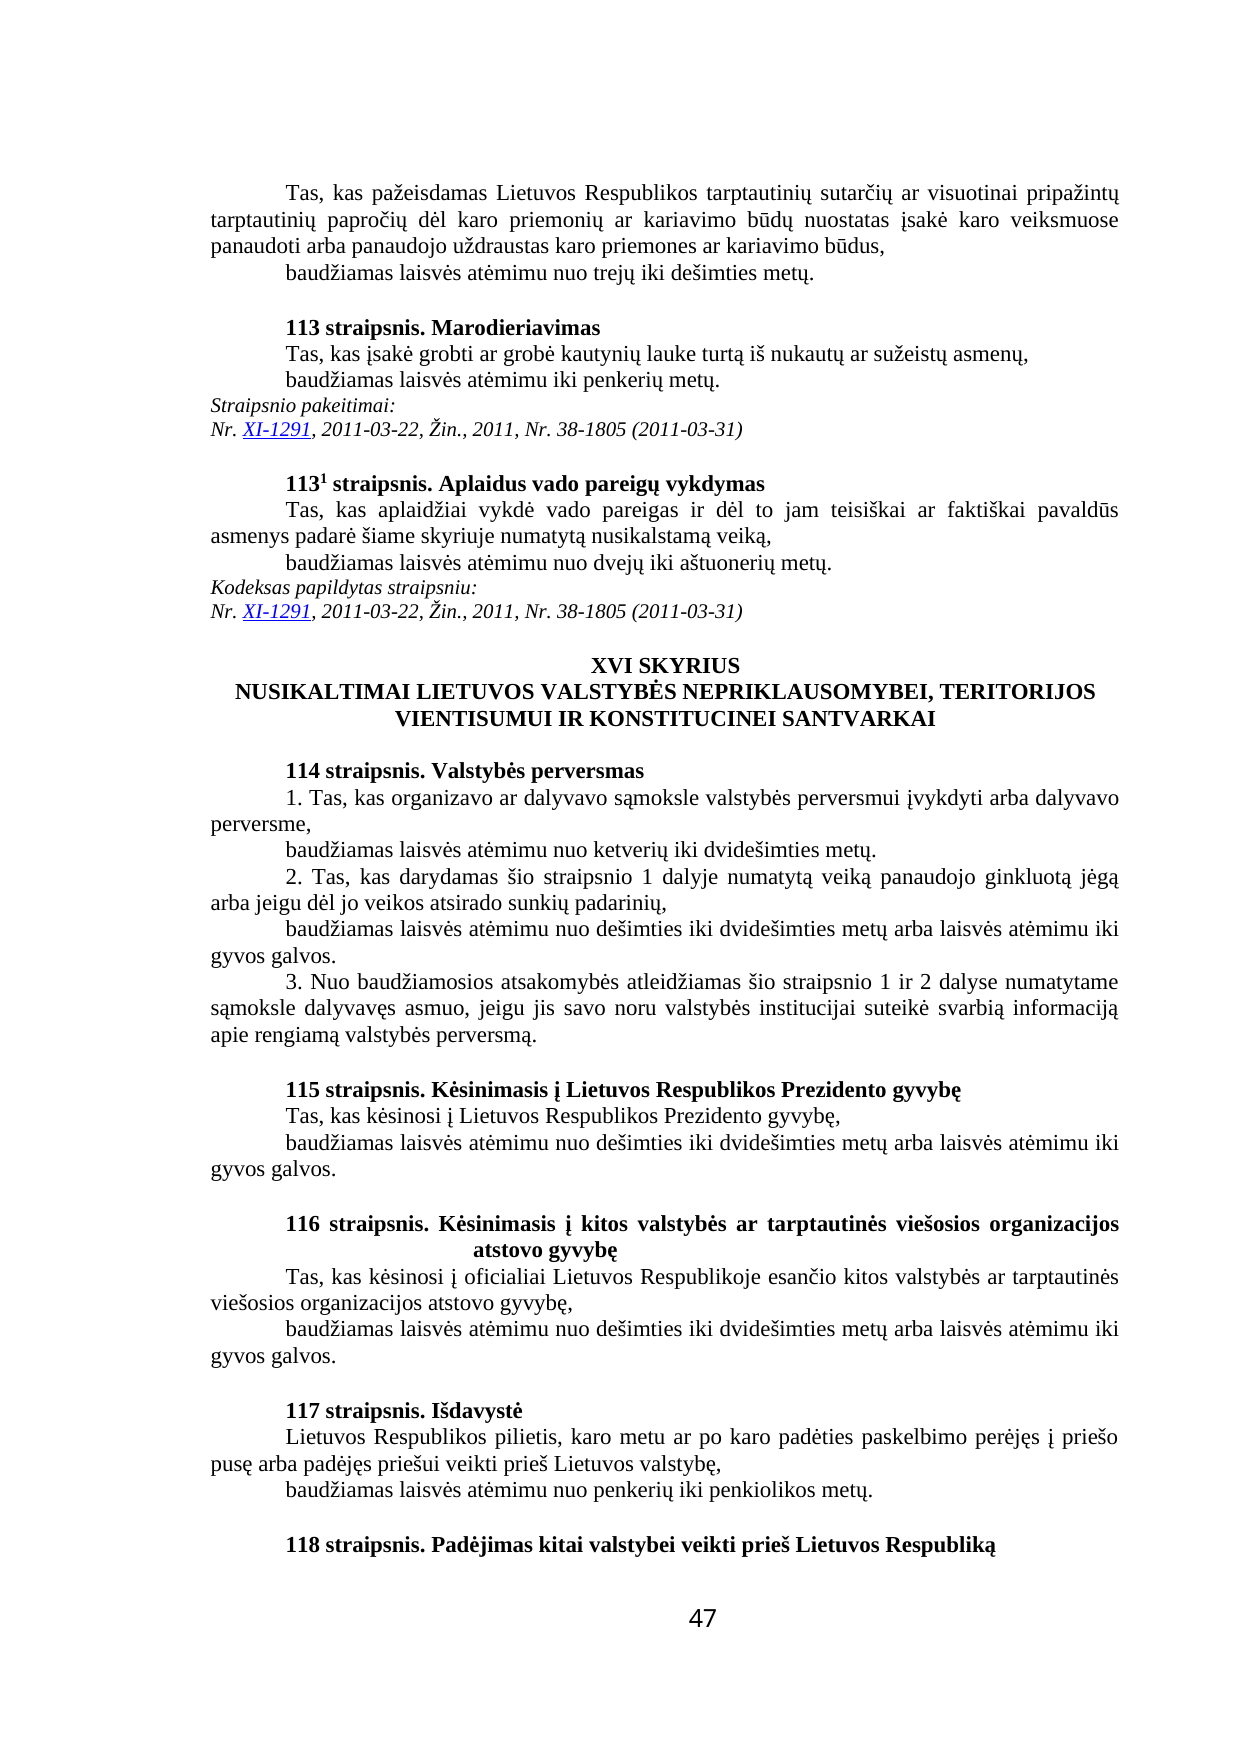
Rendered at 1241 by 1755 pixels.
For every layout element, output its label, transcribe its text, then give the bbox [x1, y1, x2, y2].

text 2. Tas, kas darydamas šio straipsnio 1 dalyje numatytą veiką panaudojo ginkluotą jėgą arba jeigu dėl jo veikos atsirado sunkių padarinių, [210, 863, 1120, 915]
text baudžiamas laisvės atėmimu nuo dvejų iki aštuonerių metų. [210, 549, 1120, 575]
text Kodeksas papildytas straipsniu: [210, 575, 1120, 599]
text baudžiamas laisvės atėmimu nuo trejų iki dešimties metų. [210, 258, 1120, 285]
text 116 straipsnis. Kėsinimasis į kitos valstybės ar tarptautinės viešosios organizacijos atstovo gyvybę [285, 1210, 1120, 1263]
text Nr. XI-1291, 2011-03-22, Žin., 2011, Nr. 38-1805 (2011-03-31) [210, 599, 1120, 623]
text Lietuvos Respublikos pilietis, karo metu ar po karo padėties paskelbimo perėjęs į priešo pusę arba padėjęs priešui veikti prieš Lietuvos valstybę, [210, 1423, 1120, 1476]
text baudžiamas laisvės atėmimu nuo dešimties iki dvidešimties metų arba laisvės atėmimu iki gyvos galvos. [210, 1129, 1120, 1181]
text Tas, kas kėsinosi į oficialiai Lietuvos Respublikoje esančio kitos valstybės ar tarptautinės viešosios organizacijos atstovo gyvybę, [210, 1263, 1120, 1316]
text Tas, kas kėsinosi į Lietuvos Respublikos Prezidento gyvybę, [210, 1102, 1120, 1129]
text baudžiamas laisvės atėmimu nuo penkerių iki penkiolikos metų. [210, 1476, 1120, 1502]
text Tas, kas įsakė grobti ar grobė kautynių lauke turtą iš nukautų ar sužeistų asmenų, [210, 340, 1120, 366]
text baudžiamas laisvės atėmimu iki penkerių metų. [210, 366, 1120, 393]
text Tas, kas pažeisdamas Lietuvos Respublikos tarptautinių sutarčių ar visuotinai pripažintų tarptautinių papročių dėl karo priemonių ar kariavimo būdų nuostatas įsakė karo veiksmuose panaudoti arba panaudojo uždraustas karo priemones ar kariavimo būdus, [210, 179, 1120, 258]
text 1. Tas, kas organizavo ar dalyvavo sąmoksle valstybės perversmui įvykdyti arba dalyvavo perversme, [210, 784, 1120, 836]
text XVI SKYRIUS [210, 652, 1120, 678]
text Nr. XI-1291, 2011-03-22, Žin., 2011, Nr. 38-1805 (2011-03-31) [210, 417, 1120, 441]
text NUSIKALTIMAI LIETUVOS valstybės nepriklausomybei, teritoriJOS vientisumui ir konstitucinei santvarkai [210, 678, 1120, 731]
text 117 straipsnis. Išdavystė [210, 1397, 1120, 1423]
text 1131 straipsnis. Aplaidus vado pareigų vykdymas [210, 469, 1120, 496]
text 3. Nuo baudžiamosios atsakomybės atleidžiamas šio straipsnio 1 ir 2 dalyse numatytame sąmoksle dalyvavęs asmuo, jeigu jis savo noru valstybės institucijai suteikė svarbią informaciją apie rengiamą valstybės perversmą. [210, 968, 1120, 1047]
text 118 straipsnis. Padėjimas kitai valstybei veikti prieš Lietuvos Respubliką [210, 1531, 1120, 1557]
text Straipsnio pakeitimai: [210, 393, 1120, 417]
text baudžiamas laisvės atėmimu nuo ketverių iki dvidešimties metų. [210, 836, 1120, 863]
text 114 straipsnis. Valstybės perversmas [210, 757, 1120, 784]
text 113 straipsnis. Marodieriavimas [210, 314, 1120, 340]
text baudžiamas laisvės atėmimu nuo dešimties iki dvidešimties metų arba laisvės atėmimu iki gyvos galvos. [210, 915, 1120, 968]
text 115 straipsnis. Kėsinimasis į Lietuvos Respublikos Prezidento gyvybę [210, 1076, 1120, 1102]
text Tas, kas aplaidžiai vykdė vado pareigas ir dėl to jam teisiškai ar faktiškai pavaldūs asmenys padarė šiame skyriuje numatytą nusikalstamą veiką, [210, 496, 1120, 549]
text baudžiamas laisvės atėmimu nuo dešimties iki dvidešimties metų arba laisvės atėmimu iki gyvos galvos. [210, 1316, 1120, 1368]
